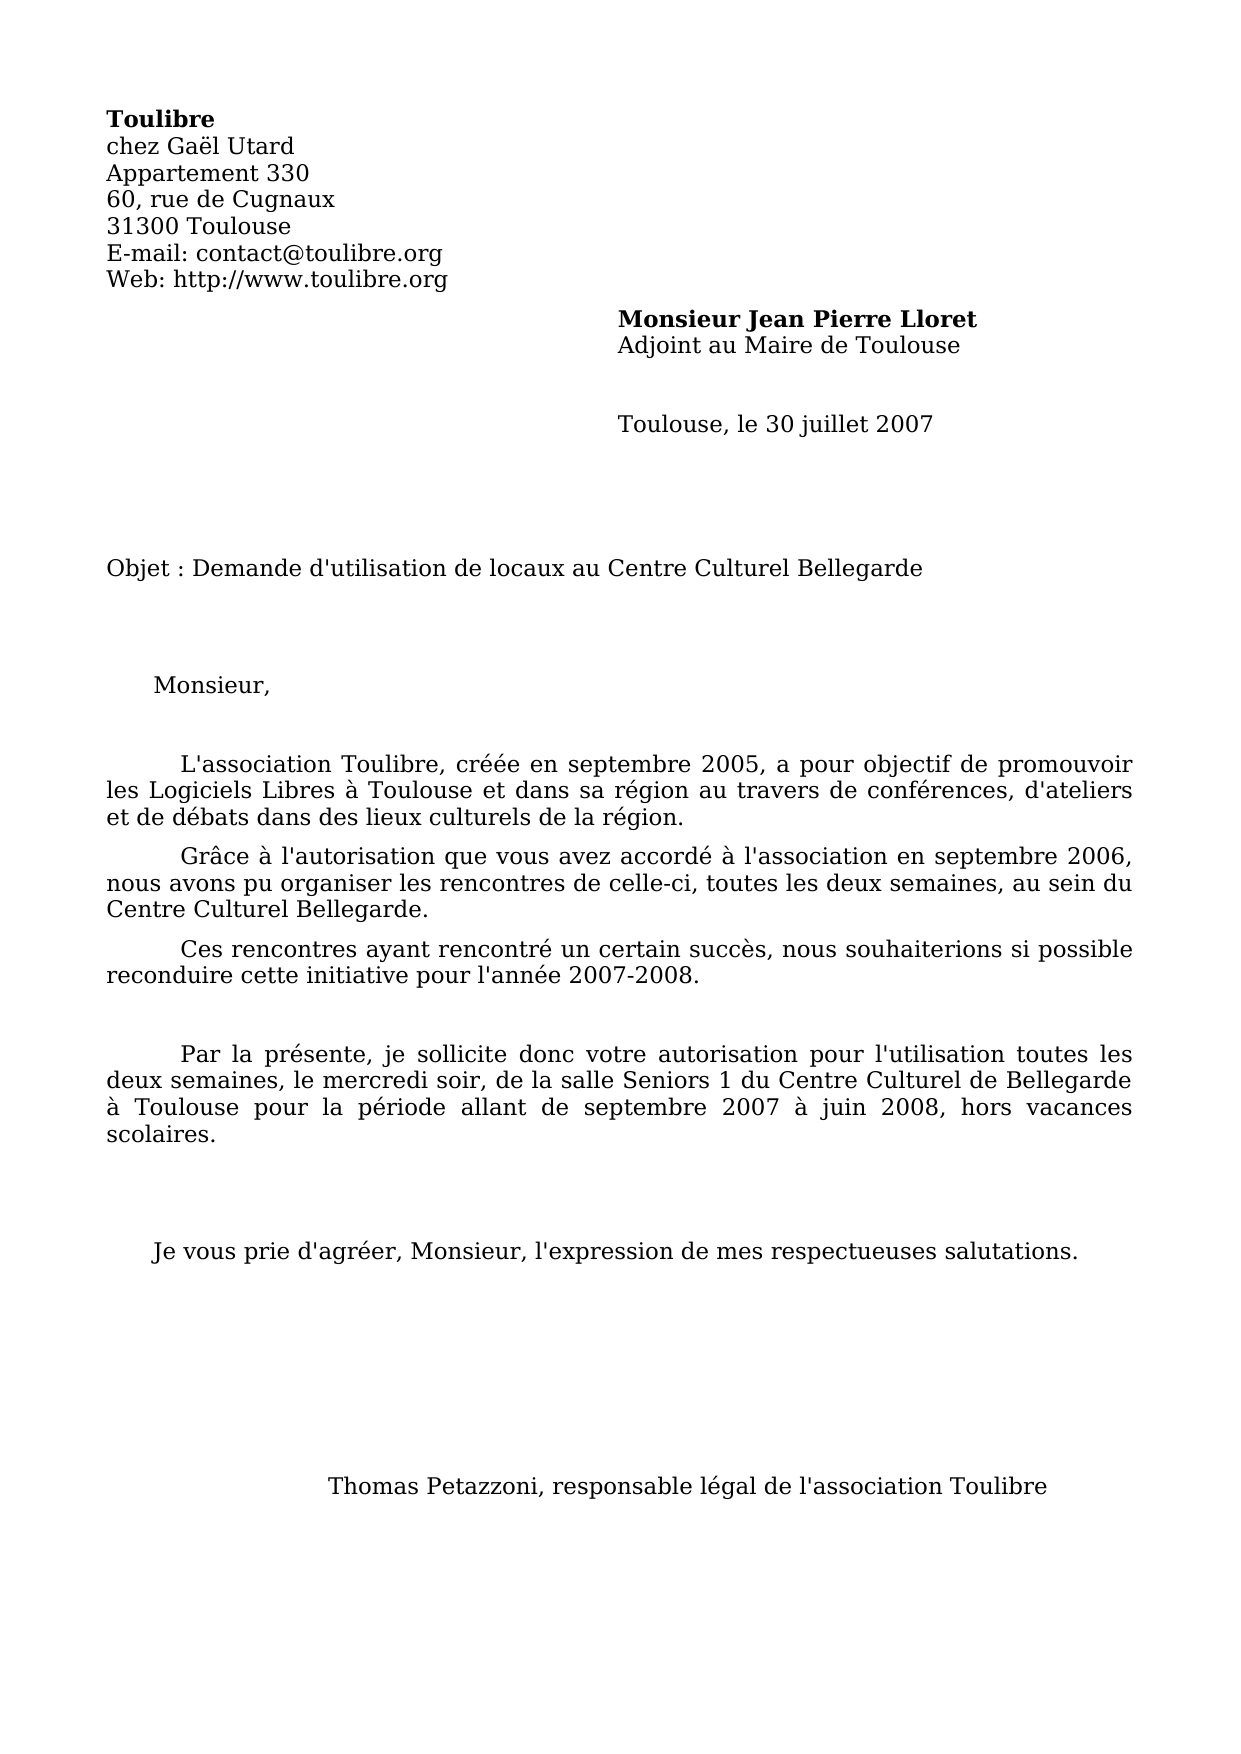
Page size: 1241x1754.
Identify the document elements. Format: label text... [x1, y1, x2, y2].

text Ces rencontres ayant rencontré un certain succès, nous souhaiterions si possible reconduire cette initiative pour l'année 2007-2008. [106, 936, 1134, 989]
text Monsieur, [106, 672, 1134, 699]
text Par la présente, je sollicite donc votre autorisation pour l'utilisation toutes les deux semaines, le mercredi soir, de la salle Seniors 1 du Centre Culturel de Bellegarde à Toulouse pour la période allant de septembre 2007 à juin 2008, hors vacances scolaires. [106, 1041, 1134, 1147]
text Monsieur Jean Pierre Lloret Adjoint au Maire de Toulouse [544, 306, 1134, 359]
text Thomas Petazzoni, responsable légal de l'association Toulibre [106, 1473, 1134, 1500]
text Toulouse, le 30 juillet 2007 [544, 411, 1134, 437]
text L'association Toulibre, créée en septembre 2005, a pour objectif de promouvoir les Logiciels Libres à Toulouse et dans sa région au travers de conférences, d'ateliers et de débats dans des lieux culturels de la région. [106, 751, 1134, 831]
text Objet : Demande d'utilisation de locaux au Centre Culturel Bellegarde [106, 528, 1134, 582]
text Toulibre chez Gaël Utard Appartement 330 60, rue de Cugnaux 31300 Toulouse E-mail: contact@toulibre.org Web: http://www.toulibre.org [106, 106, 1134, 293]
text Grâce à l'autorisation que vous avez accordé à l'association en septembre 2006, nous avons pu organiser les rencontres de celle-ci, toutes les deux semaines, au sein du Centre Culturel Bellegarde. [106, 843, 1134, 923]
text Je vous prie d'agréer, Monsieur, l'expression de mes respectueuses salutations. [106, 1238, 1134, 1265]
